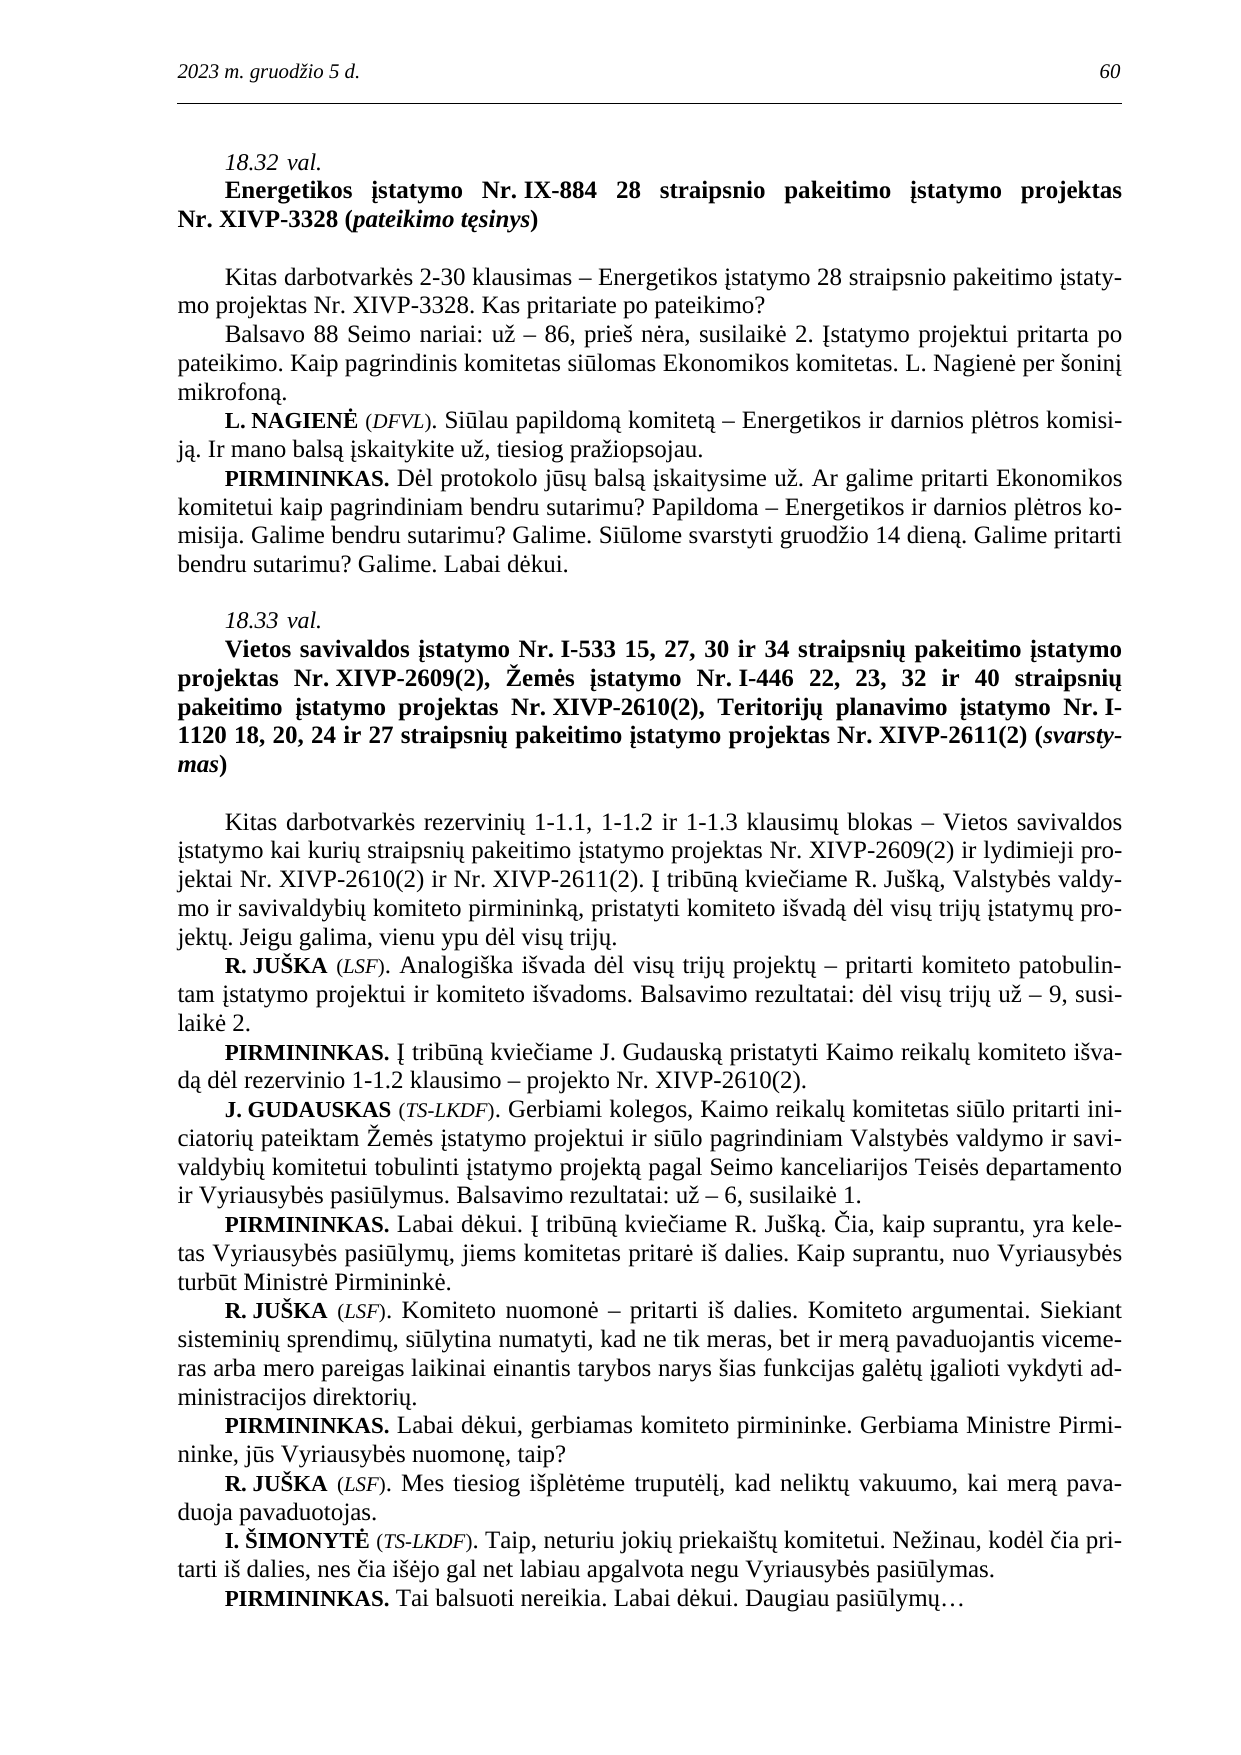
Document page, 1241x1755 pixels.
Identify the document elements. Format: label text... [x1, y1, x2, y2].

text Vie­tos sa­vi­val­dos įsta­ty­mo Nr. I-533 15, 27, 30 ir 34 straips­nių pa­kei­ti­mo įsta­ty­mo pro­jek­tas Nr. XIVP-2609(2), Že­mės įsta­ty­mo Nr. I-446 22, 23, 32 ir 40 straips­nių pakeitimo įsta­ty­mo pro­jek­tas Nr. XIVP-2610(2), Te­ri­to­ri­jų pla­na­vi­mo įsta­ty­mo Nr. I-1120 18, 20, 24 ir 27 straips­nių pa­kei­ti­mo įsta­ty­mo pro­jek­tas Nr. XIVP-2611(2) (svars­ty­mas) [177, 634, 1122, 778]
text PIRMININKAS. Tai bal­suo­ti ne­rei­kia. La­bai dė­kui. Dau­giau pa­siū­ly­mų… [177, 1583, 1122, 1612]
text PIRMININKAS. Į tri­bū­ną kvie­čia­me J. Gu­daus­ką pri­sta­ty­ti Kai­mo rei­ka­lų ko­mi­te­to iš­va­dą dėl re­zer­vi­nio 1-1.2 klau­si­mo – pro­jek­to Nr. XIVP-2610(2). [177, 1037, 1122, 1094]
text R. JUŠKA (LSF). Mes tie­siog iš­plė­tė­me tru­pu­tė­lį, kad ne­lik­tų va­ku­u­mo, kai me­rą pa­va­duo­ja pa­va­duo­to­jas. [177, 1468, 1122, 1525]
text R. JUŠKA (LSF). Ana­lo­giš­ka iš­va­da dėl vi­sų tri­jų pro­jek­tų – pri­tar­ti ko­mi­te­to pa­to­bu­lin­tam įsta­ty­mo pro­jek­tui ir ko­mi­te­to iš­va­doms. Bal­sa­vi­mo re­zul­ta­tai: dėl vi­sų tri­jų už – 9, su­si­lai­kė 2. [177, 950, 1122, 1037]
text R. JUŠKA (LSF). Ko­mi­te­to nuo­mo­nė – pri­tar­ti iš da­lies. Ko­mi­te­to ar­gu­men­tai. Sie­kiant sis­te­mi­nių spren­di­mų, siū­ly­ti­na nu­ma­ty­ti, kad ne tik me­ras, bet ir me­rą pa­va­duo­jan­tis vi­ce­me­ras ar­ba me­ro pa­rei­gas lai­ki­nai ei­nan­tis ta­ry­bos na­rys šias funk­ci­jas ga­lė­tų įga­lio­ti vyk­dy­ti ad­mi­nist­ra­ci­jos di­rek­to­rių. [177, 1295, 1122, 1410]
text Ki­tas dar­bo­tvarkės re­zer­vi­nių 1-1.1, 1-1.2 ir 1-1.3 klau­si­mų blo­kas – Vie­tos sa­vi­val­dos įsta­ty­mo kai ku­rių straips­nių pa­kei­ti­mo įsta­ty­mo pro­jek­tas Nr. XIVP-2609(2) ir ly­di­mie­ji pro­jek­tai Nr. XIVP-2610(2) ir Nr. XIVP-2611(2). Į tri­bū­ną kvie­čia­me R. Juš­ką, Vals­ty­bės val­dy­mo ir sa­vi­val­dy­bių ko­mi­te­to pir­mi­nin­ką, pri­sta­ty­ti ko­mi­te­to iš­va­dą dėl vi­sų tri­jų įsta­ty­mų pro­jek­tų. Jei­gu ga­li­ma, vie­nu ypu dėl vi­sų tri­jų. [177, 807, 1122, 950]
text Ener­ge­ti­kos įsta­ty­mo Nr. IX-884 28 straips­nio pa­kei­ti­mo įsta­ty­mo pro­jek­tas Nr. XIVP-3328 (pa­tei­ki­mo tę­si­nys) [177, 175, 1122, 233]
text I. ŠIMONYTĖ (TS-LKDF). Taip, ne­tu­riu jo­kių prie­kaiš­tų ko­mi­te­tui. Ne­ži­nau, ko­dėl čia pri­tar­ti iš da­lies, nes čia iš­ėjo gal net la­biau ap­gal­vo­ta ne­gu Vy­riau­sy­bės pa­siū­ly­mas. [177, 1525, 1122, 1583]
text Ki­tas dar­bo­tvarkės 2-30 klau­si­mas – Ener­ge­ti­kos įsta­ty­mo 28 straips­nio pa­kei­ti­mo įsta­ty­mo pro­jek­tas Nr. XIVP-3328. Kas pri­ta­ria­te po pa­tei­ki­mo? [177, 262, 1122, 319]
text 18.33 val. [224, 607, 1122, 634]
text PIRMININKAS. Dėl pro­to­ko­lo jū­sų bal­są įskai­ty­si­me už. Ar ga­li­me pri­tar­ti Eko­no­mi­kos ko­mi­te­tui kaip pa­grin­di­niam ben­dru su­ta­ri­mu? Pa­pil­do­ma – Ener­ge­ti­kos ir dar­nios plėt­ros ko­mi­si­ja. Ga­li­me ben­dru su­ta­ri­mu? Ga­li­me. Siū­lo­me svars­ty­ti gruo­džio 14 die­ną. Ga­li­me pri­tar­ti ben­dru su­ta­ri­mu? Ga­li­me. La­bai dė­kui. [177, 463, 1122, 578]
text PIRMININKAS. La­bai dė­kui. Į tri­bū­ną kvie­čia­me R. Juš­ką. Čia, kaip su­pran­tu, yra ke­le­tas Vy­riau­sy­bės pa­siū­ly­mų, jiems ko­mi­te­tas pri­ta­rė iš da­lies. Kaip su­pran­tu, nuo Vy­riau­sy­bės tur­būt Mi­nist­rė Pir­mi­nin­kė. [177, 1209, 1122, 1295]
text PIRMININKAS. La­bai dė­kui, ger­bia­mas ko­mi­te­to pir­mi­nin­ke. Ger­bia­ma Mi­nist­re Pir­mi­nin­ke, jūs Vy­riau­sy­bės nuo­mo­nę, taip? [177, 1410, 1122, 1468]
text Bal­sa­vo 88 Sei­mo na­riai: už – 86, prieš nė­ra, su­si­lai­kė 2. Įsta­ty­mo pro­jek­tui pri­tar­ta po pa­tei­ki­mo. Kaip pa­grin­di­nis ko­mi­te­tas siū­lo­mas Eko­no­mi­kos ko­mi­te­tas. L. Na­gie­nė per šo­ni­nį mik­ro­fo­ną. [177, 319, 1122, 405]
text L. NAGIENĖ (DFVL). Siū­lau pa­pil­do­mą ko­mi­te­tą – Ener­ge­ti­kos ir dar­nios plėt­ros ko­mi­si­ją. Ir ma­no bal­są įskai­ty­ki­te už, tie­siog pra­žiop­so­jau. [177, 405, 1122, 463]
text 18.32 val. [224, 148, 1122, 175]
text J. GUDAUSKAS (TS-LKDF). Ger­bia­mi ko­le­gos, Kai­mo rei­ka­lų ko­mi­te­tas siū­lo pri­tar­ti ini­cia­to­rių pa­teik­tam Že­mės įsta­ty­mo pro­jek­tui ir siū­lo pa­grin­di­niam Vals­ty­bės val­dy­mo ir sa­vi­val­dy­bių ko­mi­te­tui to­bu­lin­ti įsta­ty­mo pro­jek­tą pa­gal Sei­mo kan­ce­lia­ri­jos Tei­sės de­par­ta­men­to ir Vy­riau­sy­bės pa­siū­ly­mus. Bal­sa­vi­mo re­zul­ta­tai: už – 6, su­si­lai­kė 1. [177, 1094, 1122, 1209]
